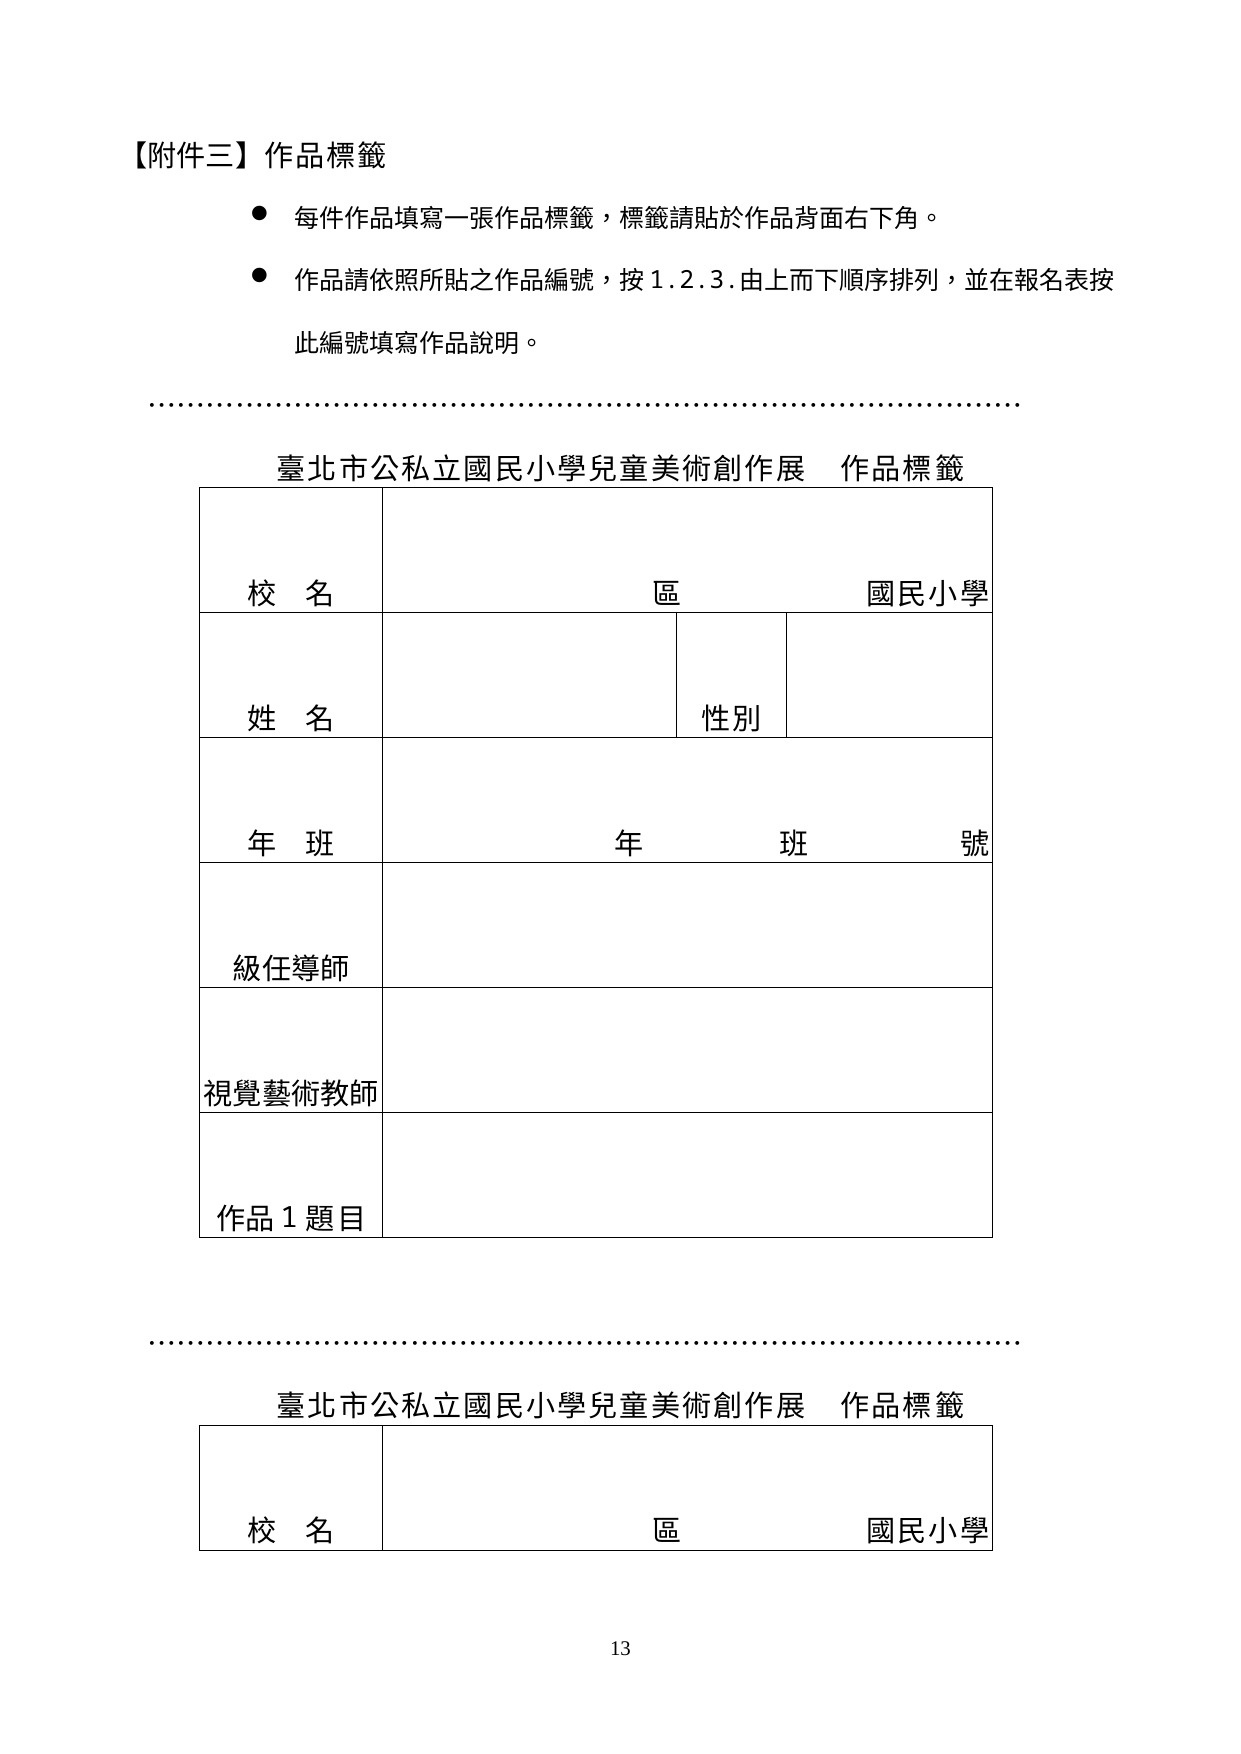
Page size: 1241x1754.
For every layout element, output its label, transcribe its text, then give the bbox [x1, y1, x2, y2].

table_cell 級任導師 [200, 863, 382, 987]
table_cell 作品1題目 [200, 1113, 382, 1237]
table_header 區 國民小學 [383, 488, 992, 612]
table_cell [787, 613, 992, 737]
table_header 校 名 [200, 1426, 382, 1550]
table_cell 視覺藝術教師 [200, 988, 382, 1112]
table_cell [383, 1113, 992, 1237]
table_cell 年 班 [200, 738, 382, 862]
table_cell 年 班 號 [383, 738, 992, 862]
list 每件作品填寫一張作品標籤，標籤請貼於作品背面右下角。 [250, 175, 1122, 237]
table_cell [383, 863, 992, 987]
table_cell [383, 988, 992, 1112]
list 作品請依照所貼之作品編號，按1.2.3.由上而下順序排列，並在報名表按此編號填寫作品說明。 [250, 237, 1122, 362]
table_cell 姓 名 [200, 613, 382, 737]
table_cell [383, 613, 676, 737]
text ……………………………………………………………………………… [118, 362, 1122, 425]
text 【附件三】作品標籤 [118, 112, 1104, 175]
table_header 校 名 [200, 488, 382, 612]
table_header 區 國民小學 [383, 1426, 992, 1550]
text 臺北市公私立國民小學兒童美術創作展 作品標籤 [118, 425, 1122, 487]
text ……………………………………………………………………………… [118, 1300, 1122, 1362]
table_cell 性別 [677, 613, 786, 737]
text 臺北市公私立國民小學兒童美術創作展 作品標籤 [118, 1362, 1122, 1425]
